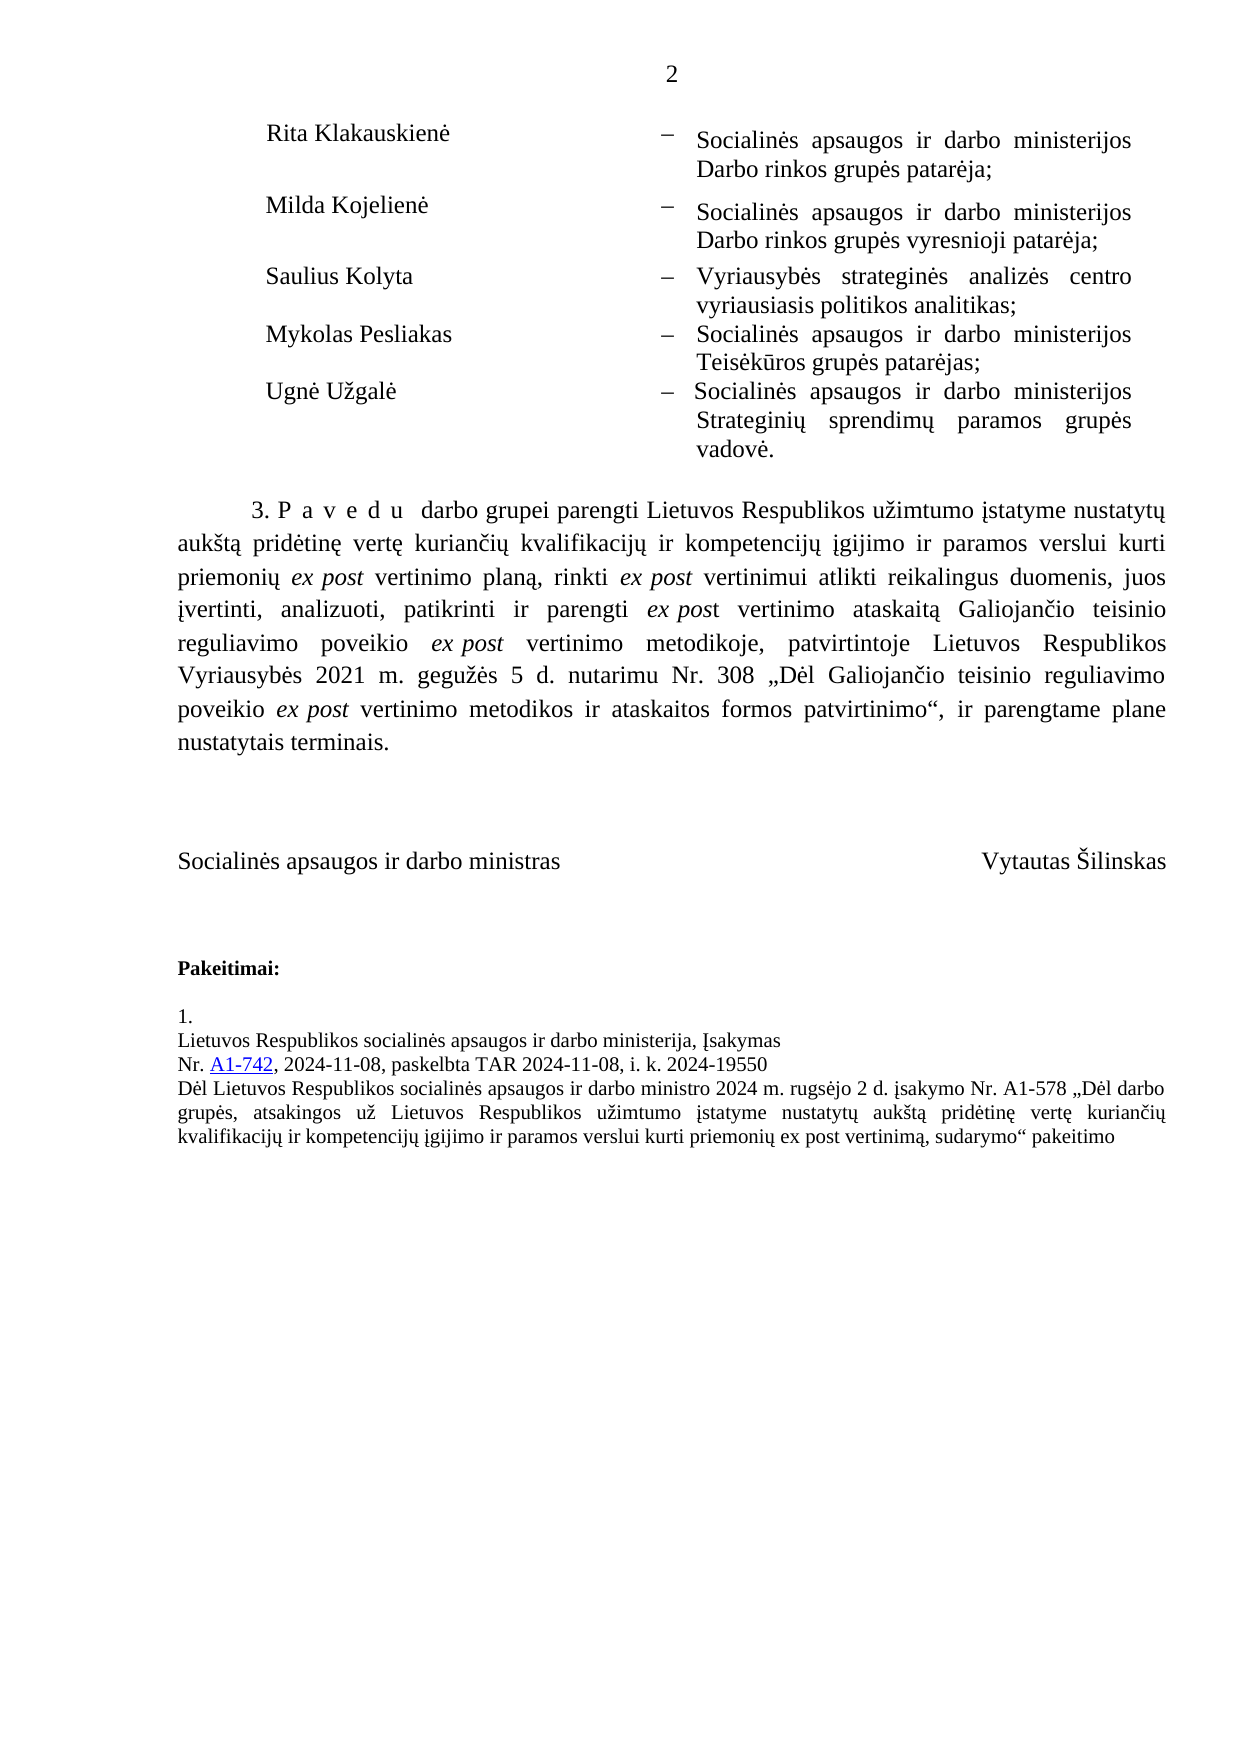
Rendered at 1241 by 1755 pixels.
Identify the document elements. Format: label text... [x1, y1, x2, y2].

table_cell – [576, 118, 685, 190]
table_cell Saulius Kolyta [266, 261, 576, 319]
text 3. Pavedu darbo grupei parengti Lietuvos Respublikos užimtumo įstatyme nustatytų aukštą pridėtinę vertę kuriančių kvalifikacijų ir kompetencijų įgijimo ir paramos verslui kurti priemonių ex post vertinimo planą, rinkti ex post vertinimui atlikti reikalingus duomenis, juos įvertinti, analizuoti, patikrinti ir parengti ex post vertinimo ataskaitą Galiojančio teisinio reguliavimo poveikio ex post vertinimo metodikoje, patvirtintoje Lietuvos Respublikos Vyriausybės 2021 m. gegužės 5 d. nutarimu Nr. 308 „Dėl Galiojančio teisinio reguliavimo poveikio ex post vertinimo metodikos ir ataskaitos formos patvirtinimo“, ir parengtame plane nustatytais terminais. [177, 496, 1167, 755]
table_cell – [576, 319, 685, 376]
table_cell – [576, 190, 685, 261]
table_cell Ugnė Užgalė [266, 376, 576, 462]
text Nr. A1-742, 2024-11-08, paskelbta TAR 2024-11-08, i. k. 2024-19550 [177, 1052, 1167, 1076]
table_cell Rita Klakauskienė [266, 118, 576, 190]
text Pakeitimai: [177, 956, 1167, 980]
table_cell Milda Kojelienė [266, 190, 576, 261]
text Lietuvos Respublikos socialinės apsaugos ir darbo ministerija, Įsakymas [177, 1028, 1167, 1052]
text Dėl Lietuvos Respublikos socialinės apsaugos ir darbo ministro 2024 m. rugsėjo 2 d. įsakymo Nr. A1-578 „Dėl darbo grupės, atsakingos už Lietuvos Respublikos užimtumo įstatyme nustatytų aukštą pridėtinę vertę kuriančių kvalifikacijų ir kompetencijų įgijimo ir paramos verslui kurti priemonių ex post vertinimą, sudarymo“ pakeitimo [177, 1076, 1167, 1148]
table_cell – [576, 376, 685, 462]
table_cell Socialinės apsaugos ir darbo ministerijos Teisėkūros grupės patarėjas; [685, 319, 1143, 376]
table_cell Socialinės apsaugos ir darbo ministerijos Strateginių sprendimų paramos grupės vadovė. [685, 376, 1143, 462]
text 1. [177, 1004, 1167, 1028]
table_cell Vyriausybės strateginės analizės centro vyriausiasis politikos analitikas; [685, 261, 1143, 319]
table_cell Mykolas Pesliakas [266, 319, 576, 376]
table_cell Socialinės apsaugos ir darbo ministerijos Darbo rinkos grupės patarėja; [685, 118, 1143, 190]
text Socialinės apsaugos ir darbo ministras Vytautas Šilinskas [177, 846, 1167, 875]
table_cell Socialinės apsaugos ir darbo ministerijos Darbo rinkos grupės vyresnioji patarėja; [685, 190, 1143, 261]
table_cell – [576, 261, 685, 319]
